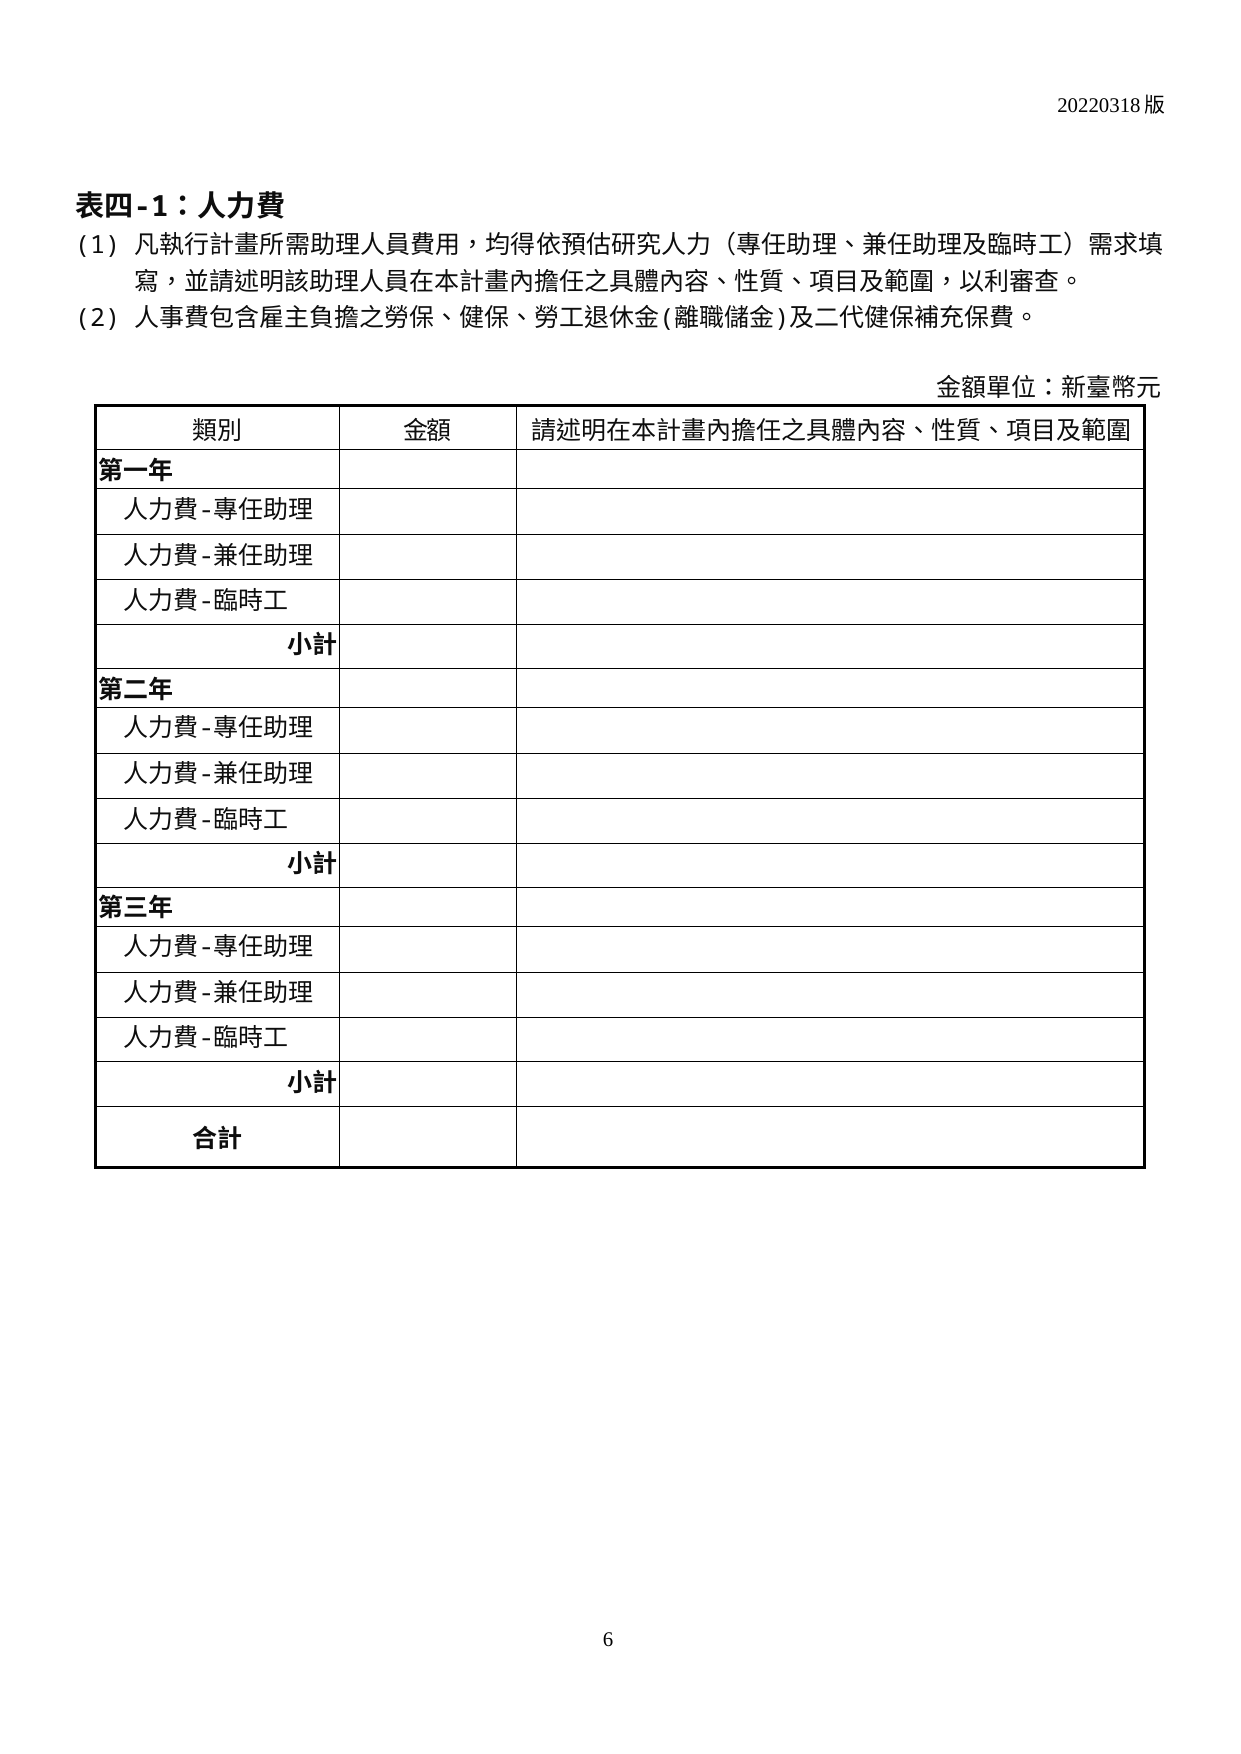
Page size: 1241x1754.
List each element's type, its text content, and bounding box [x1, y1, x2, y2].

table_cell [340, 625, 516, 668]
table_cell [340, 708, 516, 753]
table_cell [340, 799, 516, 842]
table_cell 小計 [97, 1062, 339, 1106]
table_cell [517, 489, 1143, 534]
text 金額單位：新臺幣元 [87, 368, 1161, 404]
table_cell [340, 973, 516, 1017]
table_cell 第一年 [97, 450, 339, 488]
table_cell 人力費-臨時工 [97, 799, 339, 842]
table_cell [340, 927, 516, 972]
table_cell [517, 1107, 1143, 1166]
table_cell 小計 [97, 625, 339, 668]
table_cell [340, 450, 516, 488]
table_cell [340, 489, 516, 534]
table_cell 第二年 [97, 669, 339, 707]
table_cell [340, 1062, 516, 1106]
table_cell [517, 888, 1143, 926]
table_cell [517, 450, 1143, 488]
table_cell 第三年 [97, 888, 339, 926]
text 表四-1：人力費 [75, 183, 1165, 225]
table_cell [340, 535, 516, 579]
table_cell [517, 754, 1143, 798]
table_cell [340, 580, 516, 624]
table_cell [340, 1107, 516, 1166]
table_cell [517, 973, 1143, 1017]
table_cell [340, 754, 516, 798]
table_cell 人力費-專任助理 [97, 927, 339, 972]
list 凡執行計畫所需助理人員費用，均得依預估研究人力（專任助理、兼任助理及臨時工）需求填寫，並請述明該助理人員在本計畫內擔任之具體內容、性質、項目及範圍，以利審查。 [75, 225, 1165, 297]
table_cell [517, 535, 1143, 579]
table_header 請述明在本計畫內擔任之具體內容、性質、項目及範圍 [517, 407, 1143, 449]
table_cell [517, 669, 1143, 707]
table_cell 人力費-臨時工 [97, 1018, 339, 1061]
table_cell [517, 708, 1143, 753]
table_cell [517, 927, 1143, 972]
table_cell [340, 844, 516, 887]
table_cell [340, 888, 516, 926]
table_cell [517, 799, 1143, 842]
table_cell 人力費-兼任助理 [97, 535, 339, 579]
table_cell 人力費-專任助理 [97, 708, 339, 753]
table_cell [340, 1018, 516, 1061]
table_cell 人力費-兼任助理 [97, 973, 339, 1017]
table_header 類別 [97, 407, 339, 449]
table_cell [517, 1062, 1143, 1106]
list 人事費包含雇主負擔之勞保、健保、勞工退休金(離職儲金)及二代健保補充保費。 [75, 297, 1165, 334]
table_cell 小計 [97, 844, 339, 887]
table_cell 合計 [97, 1107, 339, 1166]
table_cell [517, 625, 1143, 668]
table_cell 人力費-兼任助理 [97, 754, 339, 798]
table_cell 人力費-專任助理 [97, 489, 339, 534]
table_cell [517, 1018, 1143, 1061]
table_cell [517, 844, 1143, 887]
table_header 金額 [340, 407, 516, 449]
table_cell [517, 580, 1143, 624]
table_cell 人力費-臨時工 [97, 580, 339, 624]
table_cell [340, 669, 516, 707]
